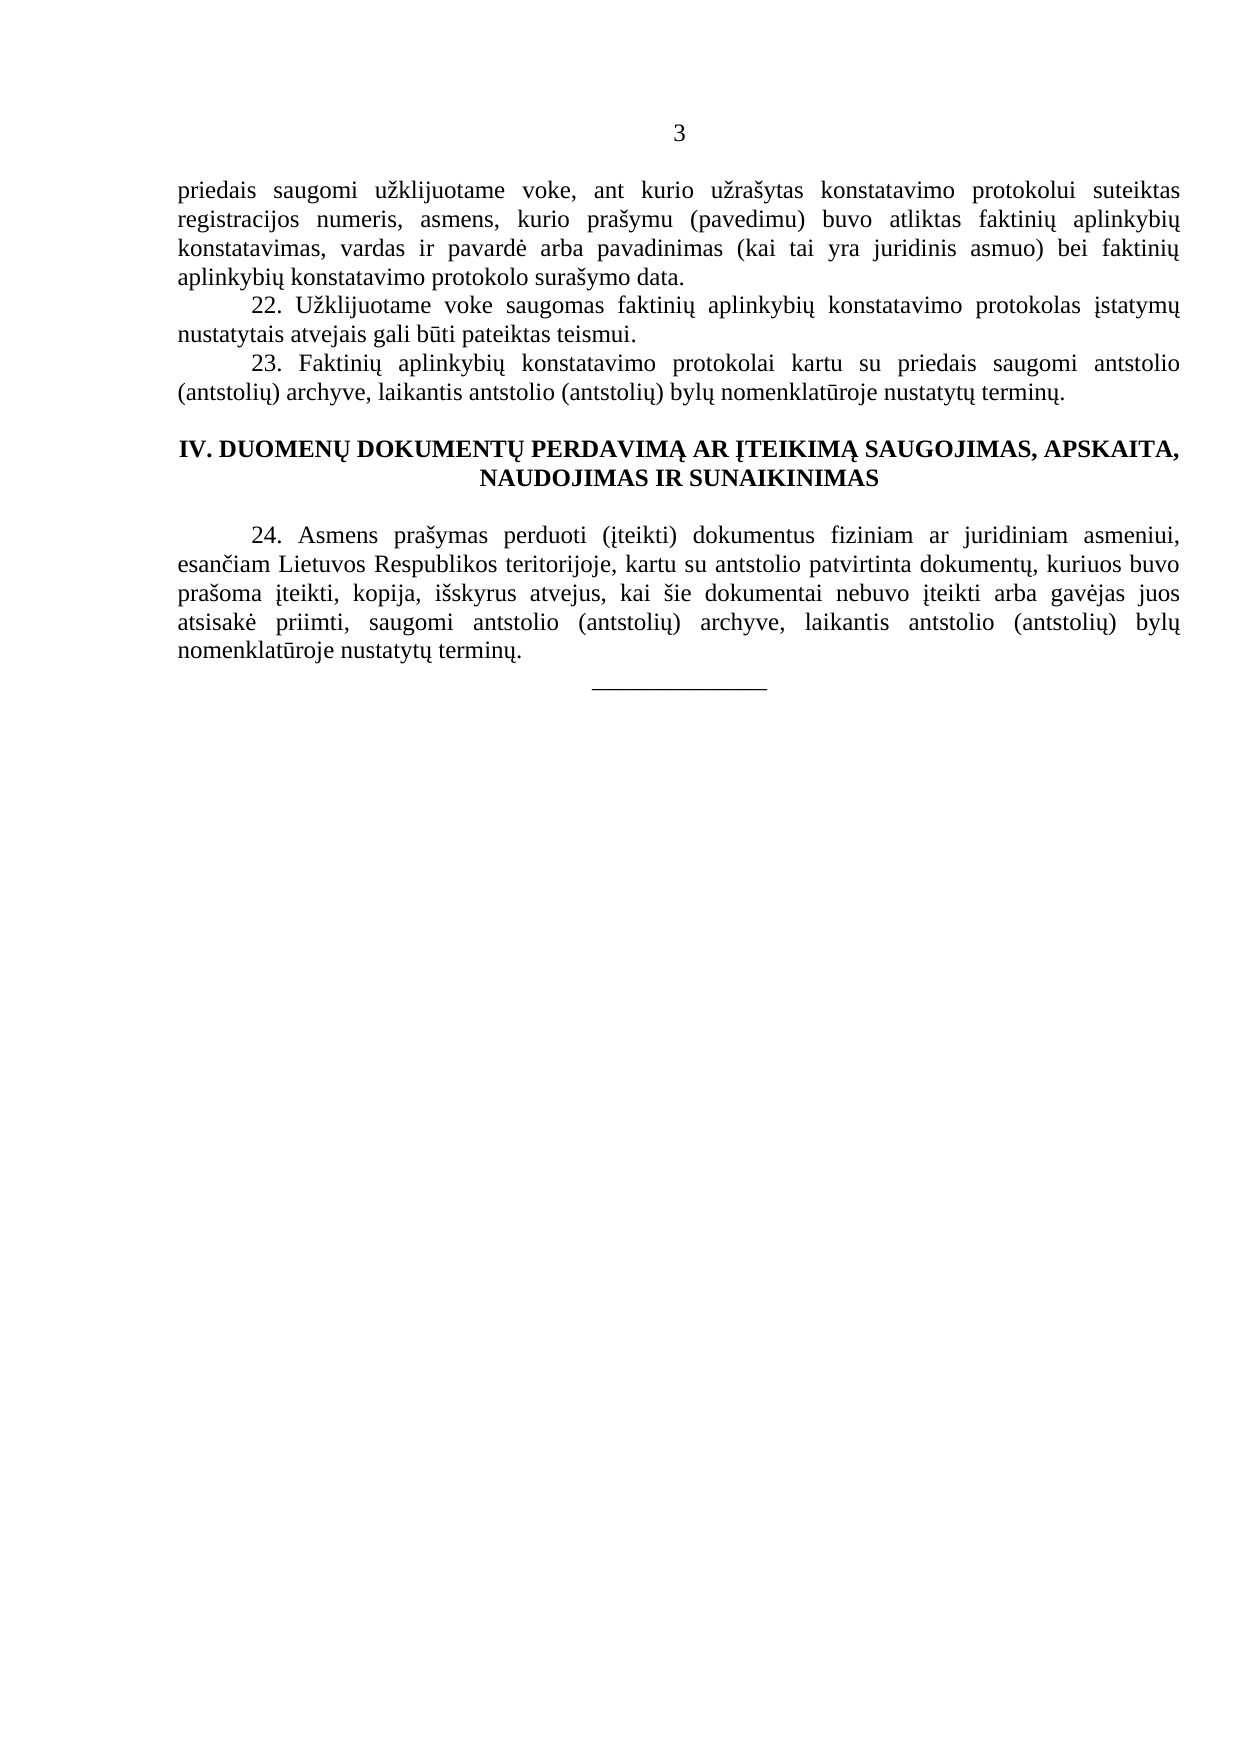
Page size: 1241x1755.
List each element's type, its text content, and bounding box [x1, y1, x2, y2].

text priedais saugomi užklijuotame voke, ant kurio užrašytas konstatavimo protokolui suteiktas registracijos numeris, asmens, kurio prašymu (pavedimu) buvo atliktas faktinių aplinkybių konstatavimas, vardas ir pavardė arba pavadinimas (kai tai yra juridinis asmuo) bei faktinių aplinkybių konstatavimo protokolo surašymo data. [177, 176, 1181, 291]
text IV. DUOMENŲ DOKUMENTŲ PERDAVIMĄ AR ĮTEIKIMĄ SAUGOJIMAS, APSKAITA, NAUDOJIMAS IR SUNAIKINIMAS [177, 434, 1181, 492]
text 22. Užklijuotame voke saugomas faktinių aplinkybių konstatavimo protokolas įstatymų nustatytais atvejais gali būti pateiktas teismui. [177, 291, 1181, 348]
text ______________ [177, 664, 1181, 693]
text 24. Asmens prašymas perduoti (įteikti) dokumentus fiziniam ar juridiniam asmeniui, esančiam Lietuvos Respublikos teritorijoje, kartu su antstolio patvirtinta dokumentų, kuriuos buvo prašoma įteikti, kopija, išskyrus atvejus, kai šie dokumentai nebuvo įteikti arba gavėjas juos atsisakė priimti, saugomi antstolio (antstolių) archyve, laikantis antstolio (antstolių) bylų nomenklatūroje nustatytų terminų. [177, 521, 1181, 664]
text 23. Faktinių aplinkybių konstatavimo protokolai kartu su priedais saugomi antstolio (antstolių) archyve, laikantis antstolio (antstolių) bylų nomenklatūroje nustatytų terminų. [177, 348, 1181, 406]
